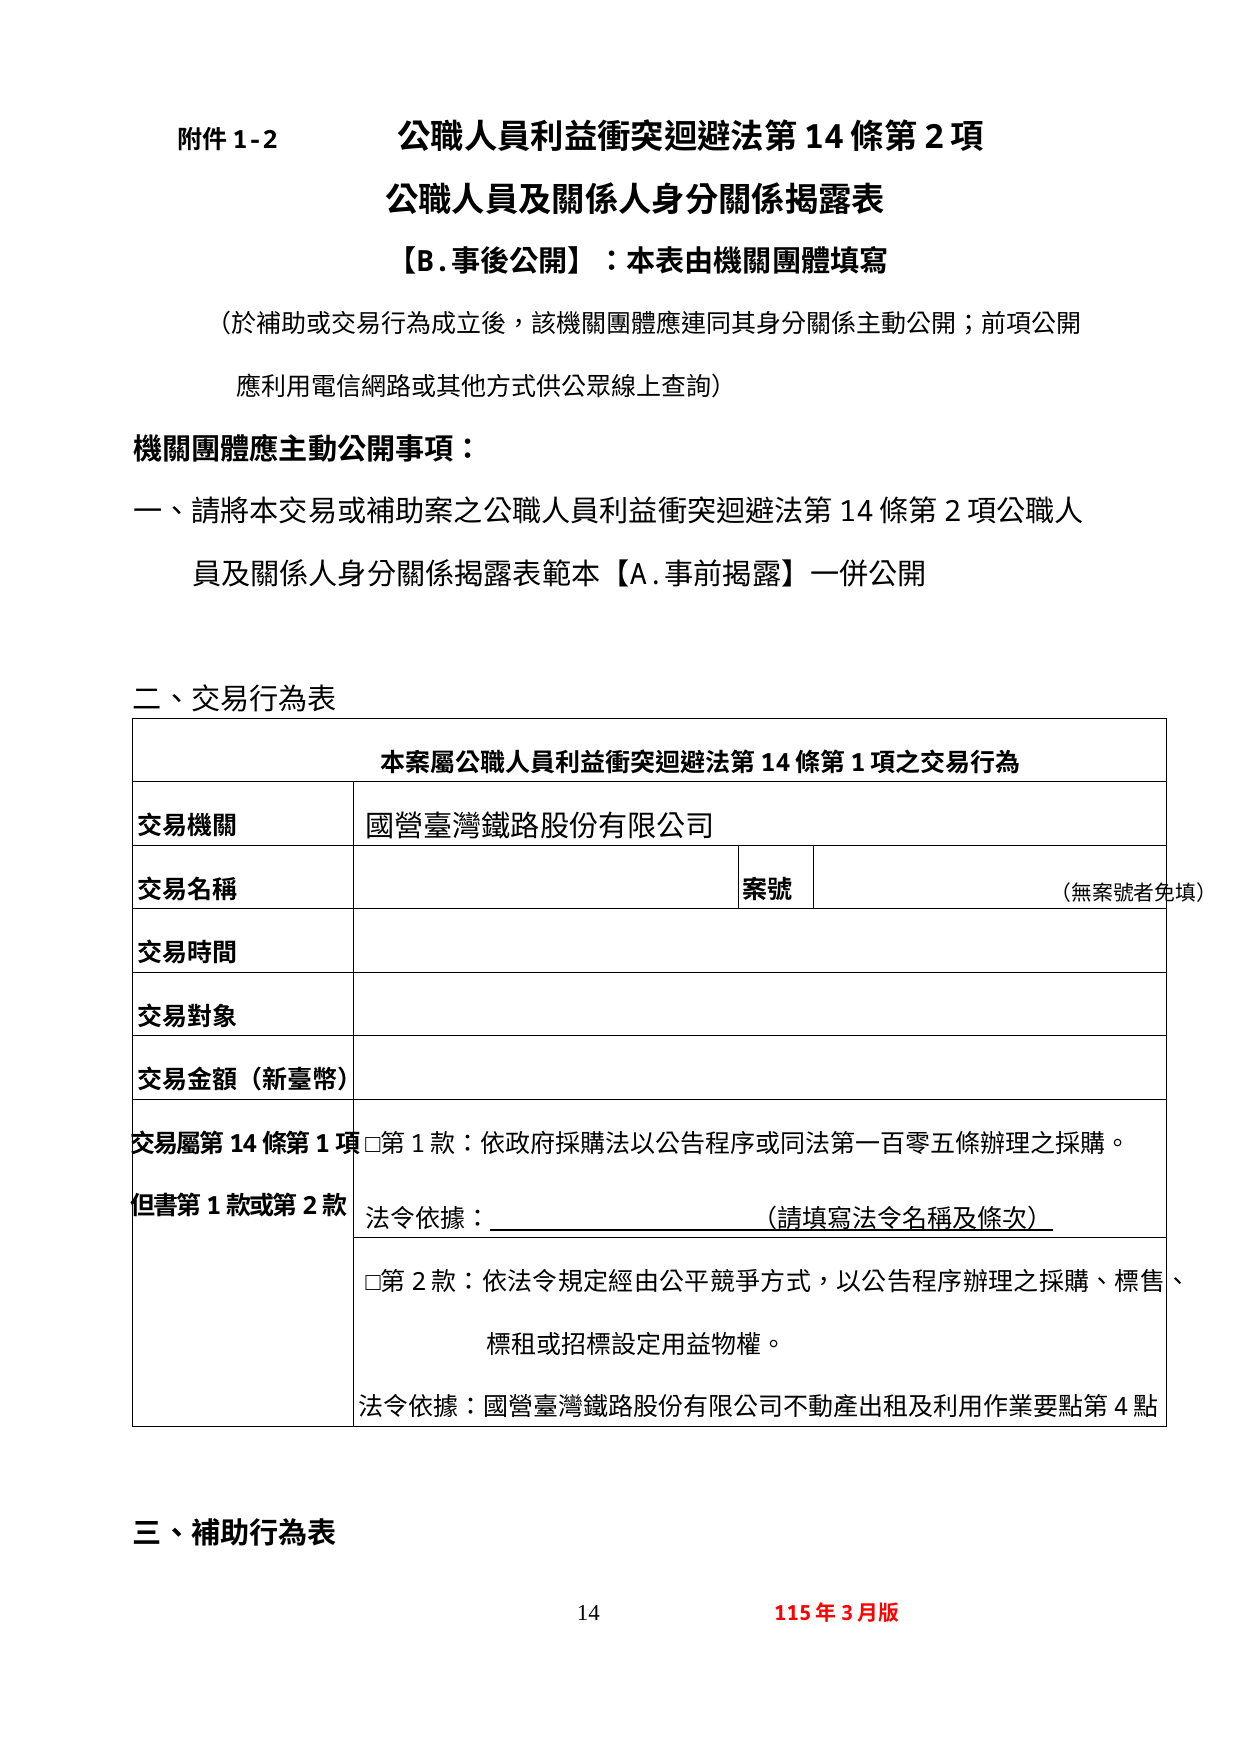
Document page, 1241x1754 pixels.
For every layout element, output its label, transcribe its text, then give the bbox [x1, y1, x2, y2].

text 一、請將本交易或補助案之公職人員利益衝突迴避法第14條第2項公職人員及關係人身分關係揭露表範本【A.事前揭露】一併公開 [133, 467, 1093, 592]
table_cell □第1款：依政府採購法以公告程序或同法第一百零五條辦理之採購。 法令依據： （請填寫法令名稱及條次） [354, 1100, 1166, 1237]
text 公職人員及關係人身分關係揭露表 [177, 155, 1092, 217]
text 附件1-2 公職人員利益衝突迴避法第14條第2項 [177, 92, 1092, 155]
table_cell 交易對象 [133, 973, 353, 1035]
text 【B.事後公開】：本表由機關團體填寫 [74, 217, 1201, 280]
table_cell □第2款：依法令規定經由公平競爭方式，以公告程序辦理之採購、標售、標租或招標設定用益物權。 法令依據：國營臺灣鐵路股份有限公司不動產出租及利用作業要點第4點 [354, 1238, 1166, 1426]
table_cell [354, 909, 1166, 972]
table_cell （無案號者免填） [814, 846, 1166, 908]
table_cell 交易名稱 [133, 846, 353, 908]
table_cell 交易金額（新臺幣） [133, 1036, 353, 1099]
table_cell 交易機關 [133, 782, 353, 844]
text 機關團體應主動公開事項： [133, 405, 1201, 467]
table_header 本案屬公職人員利益衝突迴避法第14條第1項之交易行為 [133, 719, 1166, 781]
table_cell 交易屬第14條第1項 但書第1款或第2款 [133, 1100, 353, 1426]
text （於補助或交易行為成立後，該機關團體應連同其身分關係主動公開；前項公開應利用電信網路或其他方式供公眾線上查詢） [207, 280, 1093, 405]
text 二、交易行為表 [132, 655, 1201, 717]
table_cell [354, 1036, 1166, 1099]
table_cell 國營臺灣鐵路股份有限公司 [354, 782, 1166, 844]
text 三、補助行為表 [132, 1489, 1201, 1552]
table_cell [354, 973, 1166, 1035]
table_cell 案號 [739, 846, 813, 908]
table_cell 交易時間 [133, 909, 353, 972]
table_cell [354, 846, 738, 908]
